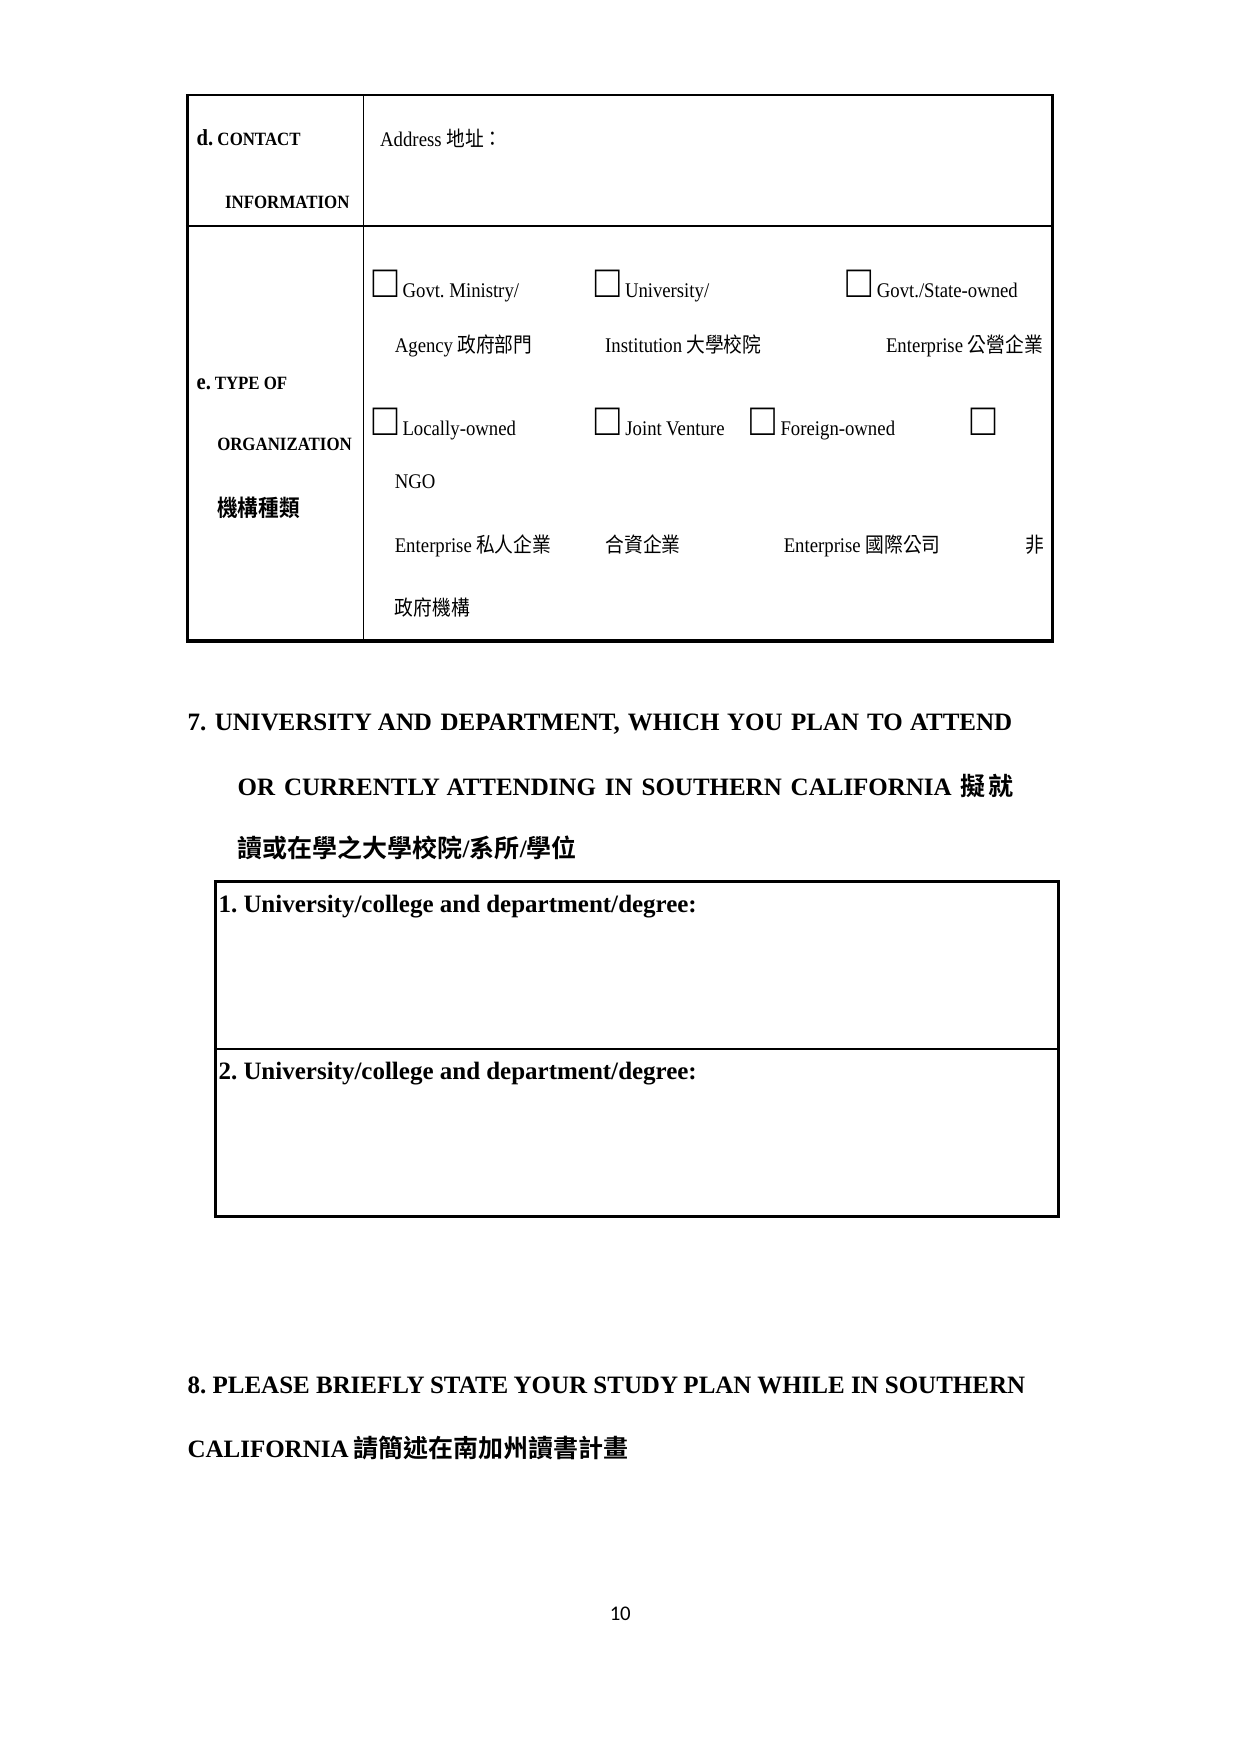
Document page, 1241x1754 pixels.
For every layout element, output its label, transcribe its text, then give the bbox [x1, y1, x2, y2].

table_cell Address 地址： Tel 電話： E-mail 電子郵件： [364, 96, 1051, 225]
table_cell e. TYPE OF ORGANIZATION 機構種類 [189, 227, 363, 639]
table_cell 2. University/college and department/degree: [217, 1050, 1057, 1215]
table_header 1. University/college and department/degree: [217, 883, 1057, 1048]
text 7. UNIVERSITY AND DEPARTMENT, WHICH YOU PLAN TO ATTEND OR CURRENTLY ATTENDING IN SOUTHERN CALIFORNIA擬就讀或在學之大學校院/系所/學位 [187, 680, 1013, 867]
text 8. PLEASE BRIEFLY STATE YOUR STUDY PLAN WHILE IN SOUTHERN CALIFORNIA 請簡述在南加州讀書計畫 [187, 1343, 1053, 1468]
table_cell d. CONTACT INFORMATION 聯絡資訊 [189, 96, 363, 225]
table_cell □ Govt. Ministry/ □ University/ □ Govt./State-owned Agency政府部門 Institution大學校院 Enterprise 公營企業 □ Locally-owned □ Joint Venture □ Foreign-owned □ NGO Enterprise私人企業 合資企業 Enterprise 國際公司 非政府機構 [364, 227, 1051, 639]
